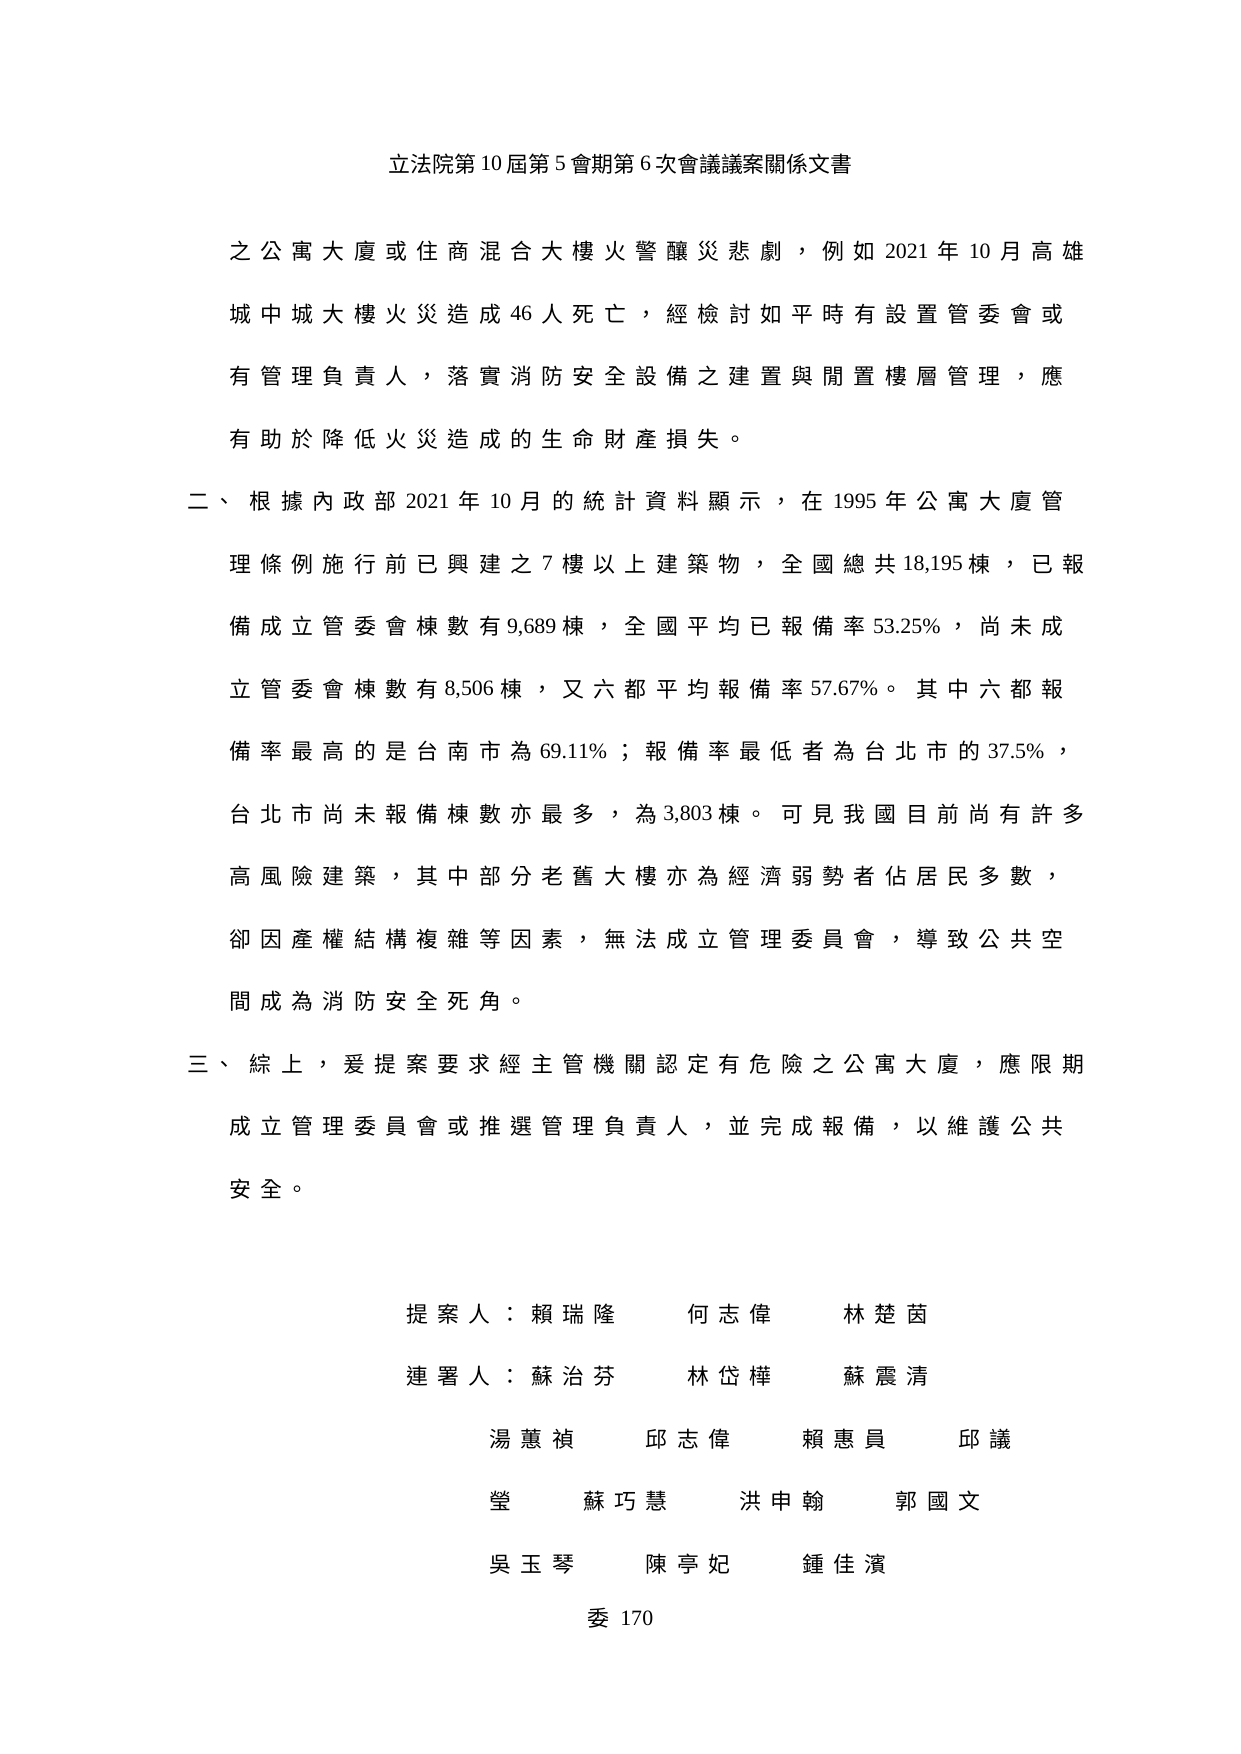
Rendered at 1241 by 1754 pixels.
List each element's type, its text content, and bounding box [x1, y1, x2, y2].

text 之公寓大廈或住商混合大樓火警釀災悲劇，例如2021年10月高雄城中城大樓火災造成46人死亡，經檢討如平時有設置管委會或有管理負責人，落實消防安全設備之建置與閒置樓層管理，應有助於降低火災造成的生命財產損失。 [173, 219, 1089, 469]
text 三、綜上，爰提案要求經主管機關認定有危險之公寓大廈，應限期成立管理委員會或推選管理負責人，並完成報備，以維護公共安全。 [173, 1031, 1089, 1219]
text 提案人：賴瑞隆 何志偉 林楚茵 [393, 1281, 1023, 1344]
text 二、根據內政部2021年10月的統計資料顯示，在1995年公寓大廈管理條例施行前已興建之7樓以上建築物，全國總共18,195棟，已報備成立管委會棟數有9,689棟，全國平均已報備率53.25%，尚未成立管委會棟數有8,506棟，又六都平均報備率57.67%。其中六都報備率最高的是台南市為69.11%；報備率最低者為台北市的37.5%，台北市尚未報備棟數亦最多，為3,803棟。可見我國目前尚有許多高風險建築，其中部分老舊大樓亦為經濟弱勢者佔居民多數，卻因產權結構複雜等因素，無法成立管理委員會，導致公共空間成為消防安全死角。 [173, 469, 1089, 1031]
text 連署人：蘇治芬 林岱樺 蘇震清 湯蕙禎 邱志偉 賴惠員 邱議瑩 蘇巧慧 洪申翰 郭國文 吳玉琴 陳亭妃 鍾佳濱 [393, 1344, 1023, 1594]
